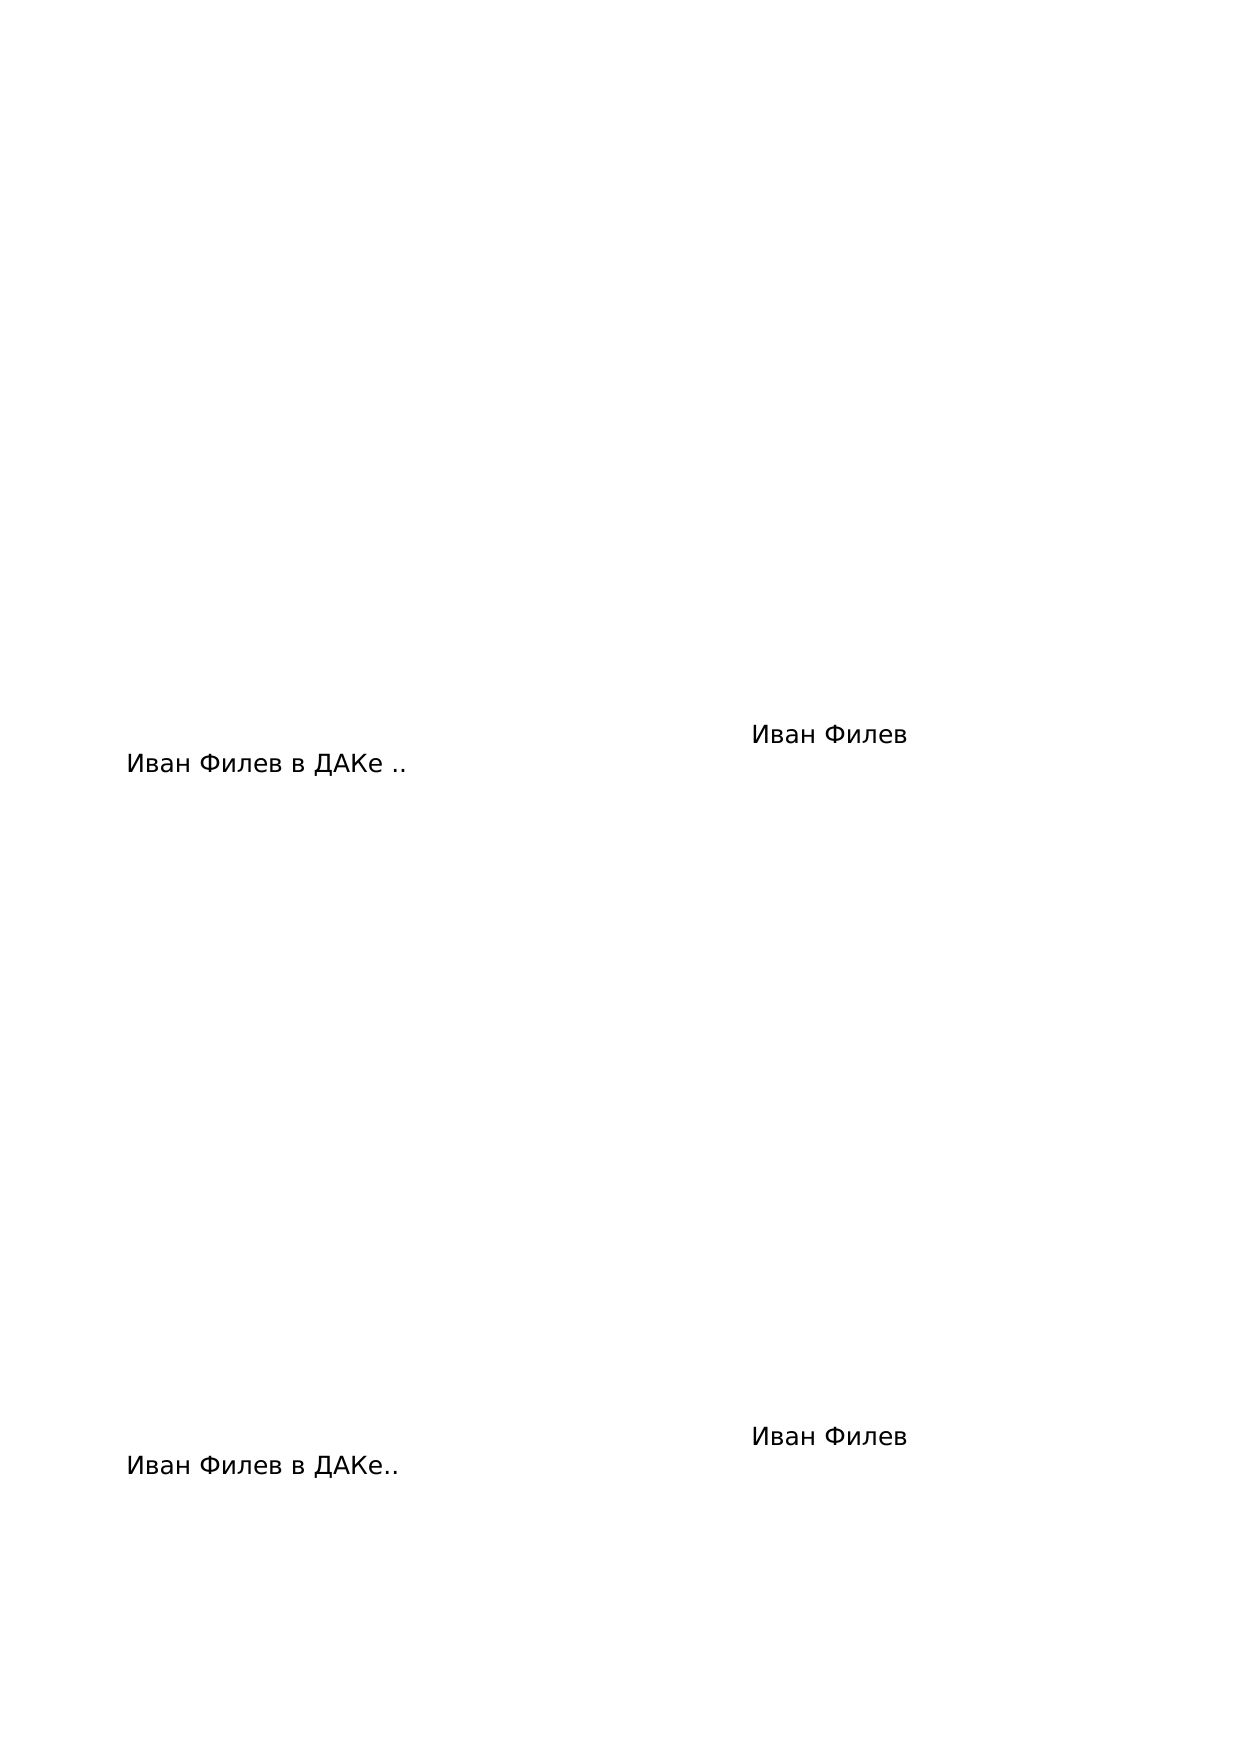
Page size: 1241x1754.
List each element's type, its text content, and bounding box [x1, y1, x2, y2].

text Иван Филев Иван Филев в ДАКе.. [118, 820, 1122, 1509]
text Иван Филев Иван Филев в ДАКе .. [118, 118, 1122, 807]
